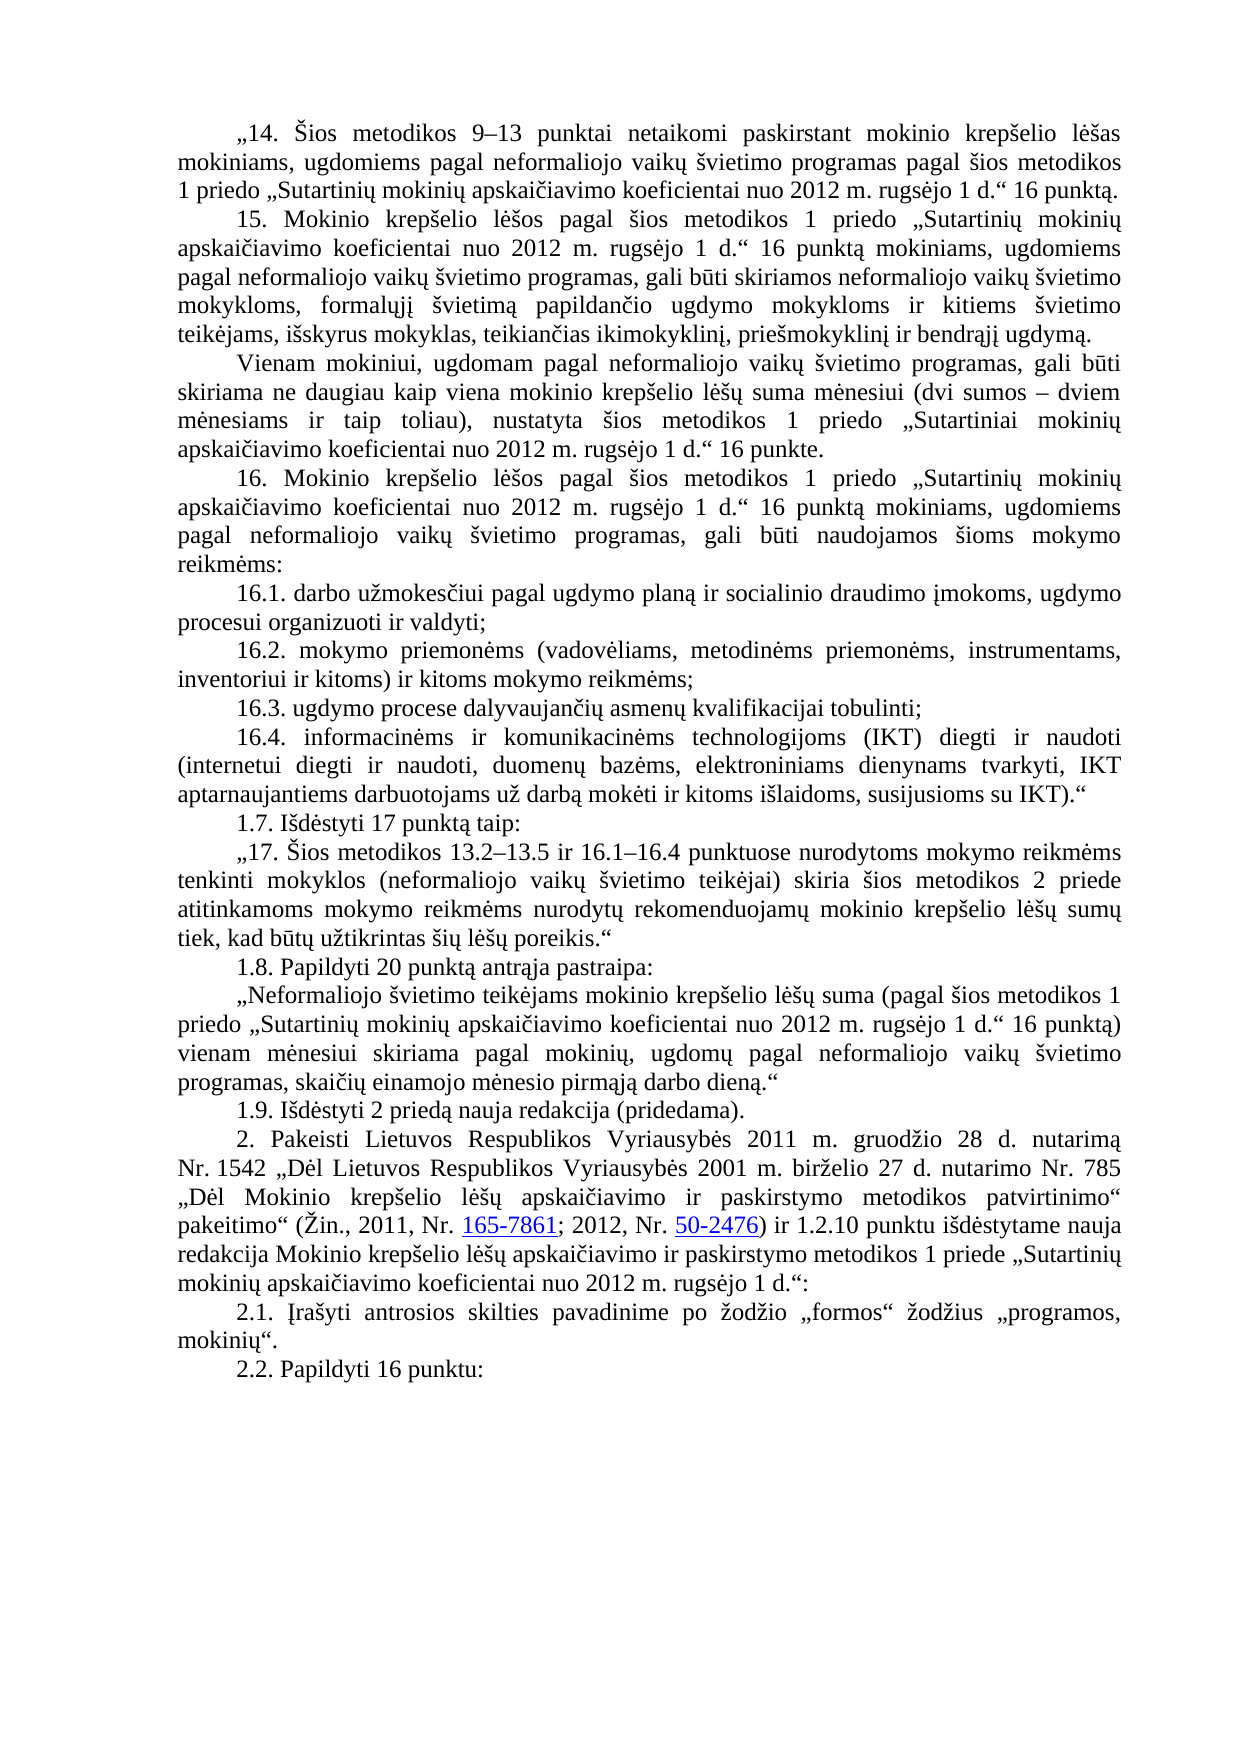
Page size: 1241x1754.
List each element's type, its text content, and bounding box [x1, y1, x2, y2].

text 16.1. darbo užmokesčiui pagal ugdymo planą ir socialinio draudimo įmokoms, ugdymo procesui organizuoti ir valdyti; [177, 578, 1122, 636]
text 1.8. Papildyti 20 punktą antrąja pastraipa: [177, 952, 1122, 981]
text 16.3. ugdymo procese dalyvaujančių asmenų kvalifikacijai tobulinti; [177, 693, 1122, 722]
text 2.1. Įrašyti antrosios skilties pavadinime po žodžio „formos“ žodžius „programos, mokinių“. [177, 1297, 1122, 1354]
text 2. Pakeisti Lietuvos Respublikos Vyriausybės 2011 m. gruodžio 28 d. nutarimą Nr. 1542 „Dėl Lietuvos Respublikos Vyriausybės 2001 m. birželio 27 d. nutarimo Nr. 785 „Dėl Mokinio krepšelio lėšų apskaičiavimo ir paskirstymo metodikos patvirtinimo“ pakeitimo“ (Žin., 2011, Nr. 165-7861; 2012, Nr. 50-2476) ir 1.2.10 punktu išdėstytame nauja redakcija Mokinio krepšelio lėšų apskaičiavimo ir paskirstymo metodikos 1 priede „Sutartinių mokinių apskaičiavimo koeficientai nuo 2012 m. rugsėjo 1 d.“: [177, 1124, 1122, 1297]
text 1.7. Išdėstyti 17 punktą taip: [177, 808, 1122, 837]
text 1.9. Išdėstyti 2 priedą nauja redakcija (pridedama). [177, 1096, 1122, 1124]
text 2.2. Papildyti 16 punktu: [177, 1354, 1122, 1383]
text 16. Mokinio krepšelio lėšos pagal šios metodikos 1 priedo „Sutartinių mokinių apskaičiavimo koeficientai nuo 2012 m. rugsėjo 1 d.“ 16 punktą mokiniams, ugdomiems pagal neformaliojo vaikų švietimo programas, gali būti naudojamos šioms mokymo reikmėms: [177, 463, 1122, 578]
text „17. Šios metodikos 13.2–13.5 ir 16.1–16.4 punktuose nurodytoms mokymo reikmėms tenkinti mokyklos (neformaliojo vaikų švietimo teikėjai) skiria šios metodikos 2 priede atitinkamoms mokymo reikmėms nurodytų rekomenduojamų mokinio krepšelio lėšų sumų tiek, kad būtų užtikrintas šių lėšų poreikis.“ [177, 837, 1122, 952]
text 15. Mokinio krepšelio lėšos pagal šios metodikos 1 priedo „Sutartinių mokinių apskaičiavimo koeficientai nuo 2012 m. rugsėjo 1 d.“ 16 punktą mokiniams, ugdomiems pagal neformaliojo vaikų švietimo programas, gali būti skiriamos neformaliojo vaikų švietimo mokykloms, formalųjį švietimą papildančio ugdymo mokykloms ir kitiems švietimo teikėjams, išskyrus mokyklas, teikiančias ikimokyklinį, priešmokyklinį ir bendrąjį ugdymą. [177, 204, 1122, 348]
text Vienam mokiniui, ugdomam pagal neformaliojo vaikų švietimo programas, gali būti skiriama ne daugiau kaip viena mokinio krepšelio lėšų suma mėnesiui (dvi sumos – dviem mėnesiams ir taip toliau), nustatyta šios metodikos 1 priedo „Sutartiniai mokinių apskaičiavimo koeficientai nuo 2012 m. rugsėjo 1 d.“ 16 punkte. [177, 348, 1122, 463]
text 16.2. mokymo priemonėms (vadovėliams, metodinėms priemonėms, instrumentams, inventoriui ir kitoms) ir kitoms mokymo reikmėms; [177, 636, 1122, 693]
text 16.4. informacinėms ir komunikacinėms technologijoms (IKT) diegti ir naudoti (internetui diegti ir naudoti, duomenų bazėms, elektroniniams dienynams tvarkyti, IKT aptarnaujantiems darbuotojams už darbą mokėti ir kitoms išlaidoms, susijusioms su IKT).“ [177, 722, 1122, 808]
text „14. Šios metodikos 9–13 punktai netaikomi paskirstant mokinio krepšelio lėšas mokiniams, ugdomiems pagal neformaliojo vaikų švietimo programas pagal šios metodikos 1 priedo „Sutartinių mokinių apskaičiavimo koeficientai nuo 2012 m. rugsėjo 1 d.“ 16 punktą. [177, 118, 1122, 204]
text „Neformaliojo švietimo teikėjams mokinio krepšelio lėšų suma (pagal šios metodikos 1 priedo „Sutartinių mokinių apskaičiavimo koeficientai nuo 2012 m. rugsėjo 1 d.“ 16 punktą) vienam mėnesiui skiriama pagal mokinių, ugdomų pagal neformaliojo vaikų švietimo programas, skaičių einamojo mėnesio pirmąją darbo dieną.“ [177, 981, 1122, 1096]
